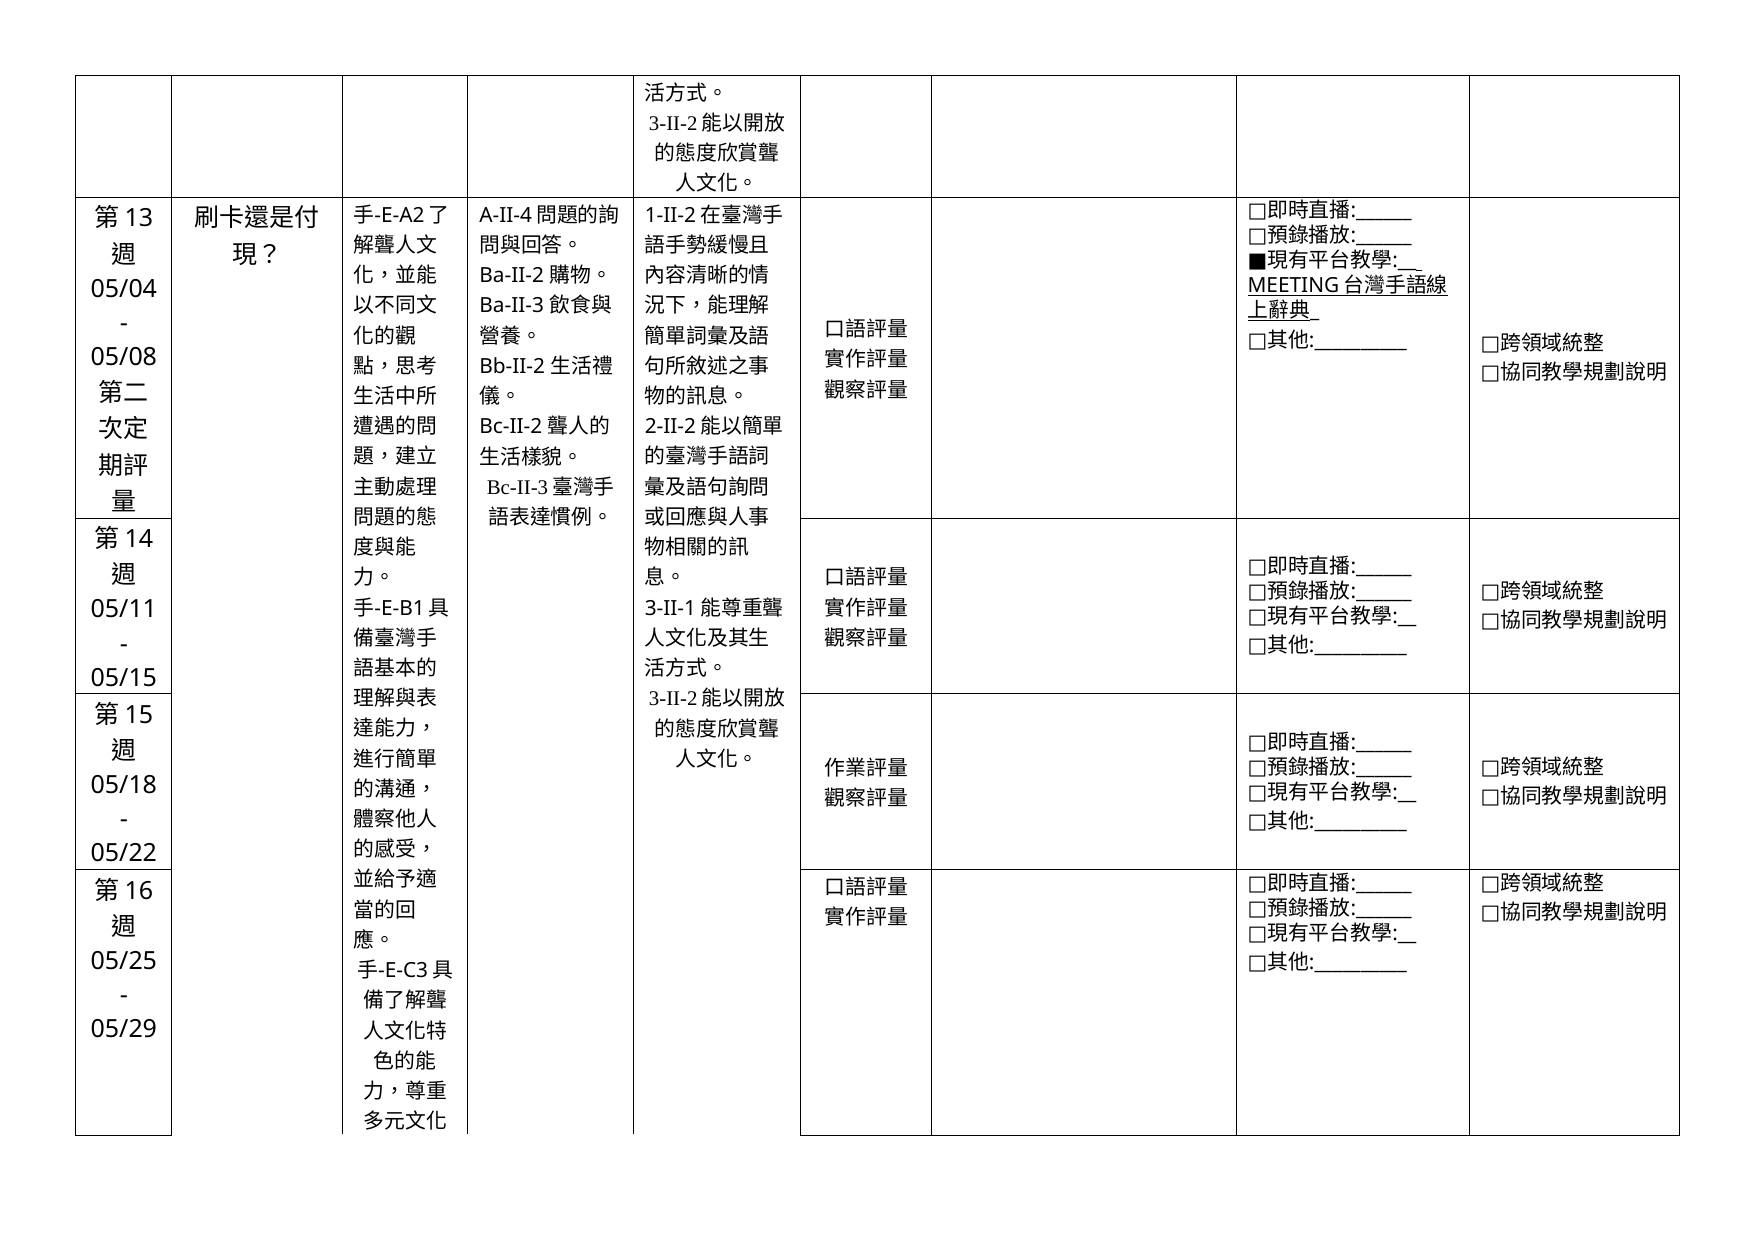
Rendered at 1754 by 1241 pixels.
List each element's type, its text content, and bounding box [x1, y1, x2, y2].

table_cell [932, 519, 1236, 693]
table_cell 第15週 05/18-05/22 [76, 694, 171, 869]
table_cell 刷卡還是付現？ [172, 198, 342, 1135]
table_cell [343, 76, 467, 197]
table_cell 口語評量 實作評量 觀察評量 [801, 519, 931, 693]
table_cell 手-E-A2了解聾人文化，並能以不同文化的觀點，思考生活中所遭遇的問題，建立主動處理問題的態度與能力。 手-E-B1具備臺灣手語基本的理解與表達能力，進行簡單的溝通，體察他人的感受，並給予適當的回應。 手-E-C3具備了解聾人文化特色的能力，尊重多元文化 [342, 198, 468, 1135]
table_cell [801, 76, 931, 197]
table_cell 第16週 05/25-05/29 [76, 870, 171, 1135]
table_cell □跨領域統整 □協同教學規劃說明 [1470, 870, 1679, 1135]
table_cell [1237, 76, 1469, 197]
table_cell [932, 76, 1236, 197]
table_cell [932, 694, 1236, 869]
table_cell 作業評量 觀察評量 [801, 694, 931, 869]
table_cell □即時直播:______ □預錄播放:______ □現有平台教學:__ □其他:__________ [1237, 870, 1469, 1135]
table_cell [172, 76, 342, 197]
table_cell □即時直播:______ □預錄播放:______ □現有平台教學:__ □其他:__________ [1237, 519, 1469, 693]
table_cell [1470, 76, 1679, 197]
table_cell □即時直播:______ □預錄播放:______ □現有平台教學:__ □其他:__________ [1237, 694, 1469, 869]
table_cell [468, 76, 633, 197]
table_cell 第13週 05/04-05/08 第二次定期評量 [76, 198, 171, 518]
table_cell □即時直播:______ □預錄播放:______ ■現有平台教學:__ MEETING台灣手語線上辭典_ □其他:__________ [1237, 198, 1469, 518]
table_cell A-II-4問題的詢問與回答。 Ba-II-2 購物。 Ba-II-3 飲食與營養。 Bb-II-2 生活禮儀。 Bc-II-2 聾人的生活樣貌。 Bc-II-3臺灣手語表達慣例。 [468, 198, 633, 1135]
table_cell □跨領域統整 □協同教學規劃說明 [1470, 198, 1679, 518]
table_cell 口語評量 實作評量 觀察評量 [801, 198, 931, 518]
table_cell [76, 76, 171, 197]
table_cell 活方式。 3-II-2能以開放的態度欣賞聾人文化。 [634, 76, 800, 197]
table_cell [932, 870, 1236, 1135]
table_cell [932, 198, 1236, 518]
table_cell 1-II-2在臺灣手語手勢緩慢且內容清晰的情況下，能理解簡單詞彙及語句所敘述之事物的訊息。 2-II-2能以簡單的臺灣手語詞彙及語句詢問或回應與人事物相關的訊息。 3-II-1能尊重聾人文化及其生活方式。 3-II-2能以開放的態度欣賞聾人文化。 [633, 198, 800, 1135]
table_cell □跨領域統整 □協同教學規劃說明 [1470, 519, 1679, 693]
table_cell 第14週 05/11-05/15 [76, 519, 171, 693]
table_cell □跨領域統整 □協同教學規劃說明 [1470, 694, 1679, 869]
table_cell 口語評量 實作評量 [801, 870, 931, 1135]
